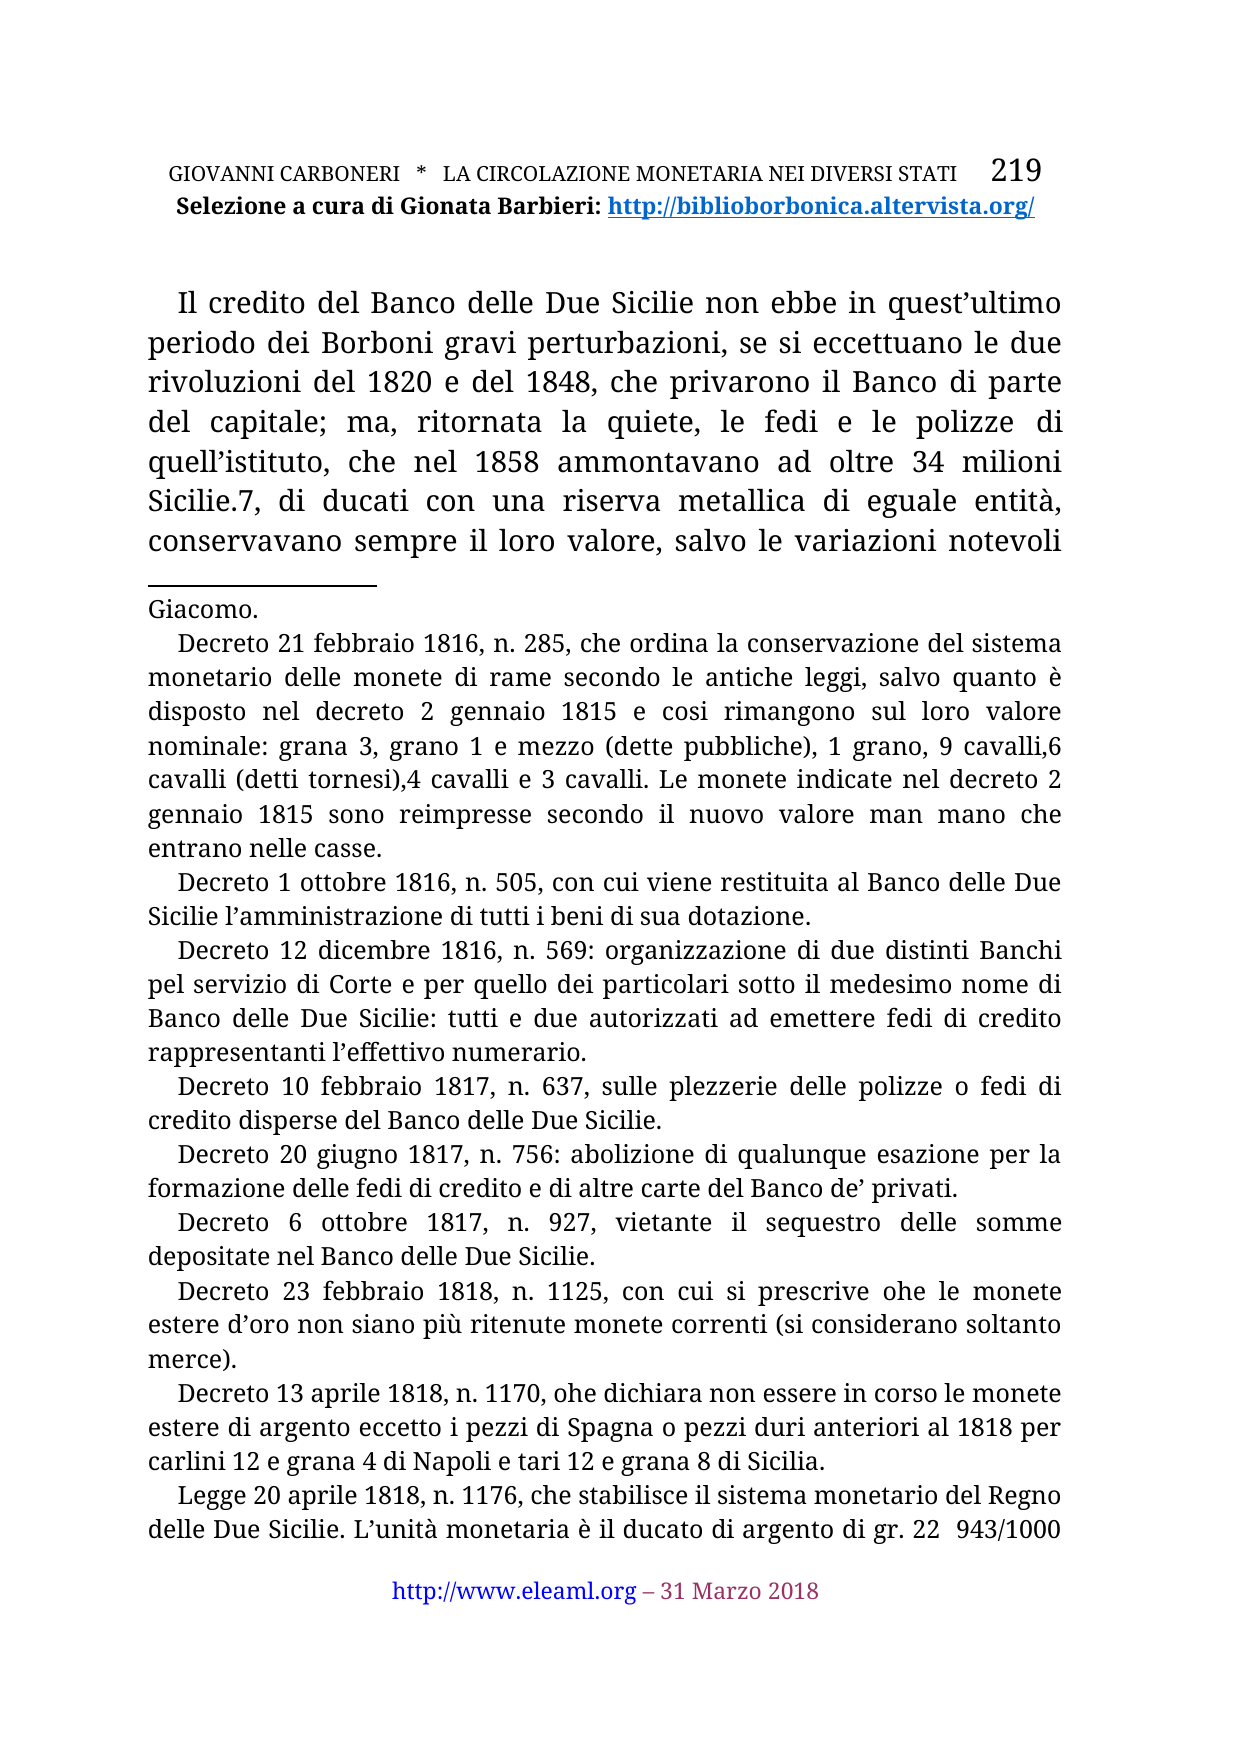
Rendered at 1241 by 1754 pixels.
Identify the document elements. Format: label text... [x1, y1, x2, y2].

text Decreto 23 febbraio 1818, n. 1125, con cui si prescrive ohe le monete estere d’oro non siano più ritenute monete correnti (si considerano soltanto merce). [148, 1273, 1063, 1375]
text Decreto 10 febbraio 1817, n. 637, sulle plezzerie delle polizze o fedi di credito disperse del Banco delle Due Sicilie. [148, 1069, 1063, 1137]
text Legge 20 aprile 1818, n. 1176, che stabilisce il sistema monetario del Regno delle Due Sicilie. L’unità monetaria è il ducato di argento di gr. 22 943/1000 [148, 1477, 1063, 1546]
text Giacomo. [148, 592, 1063, 626]
text Decreto 12 dicembre 1816, n. 569: organizzazione di due distinti Banchi pel servizio di Corte e per quello dei particolari sotto il medesimo nome di Banco delle Due Sicilie: tutti e due autorizzati ad emettere fedi di credito rappresentanti l’effettivo numerario. [148, 932, 1063, 1069]
text Decreto 21 febbraio 1816, n. 285, che ordina la conservazione del sistema monetario delle monete di rame secondo le antiche leggi, salvo quanto è disposto nel decreto 2 gennaio 1815 e cosi rimangono sul loro valore nominale: grana 3, grano 1 e mezzo (dette pubbliche), 1 grano, 9 cavalli,6 cavalli (detti tornesi),4 cavalli e 3 cavalli. Le monete indicate nel decreto 2 gennaio 1815 sono reimpresse secondo il nuovo valore man mano che entrano nelle casse. [148, 626, 1063, 864]
text Decreto 1 ottobre 1816, n. 505, con cui viene restituita al Banco delle Due Sicilie l’amministrazione di tutti i beni di sua dotazione. [148, 864, 1063, 932]
text Il credito del Banco delle Due Sicilie non ebbe in quest’ultimo periodo dei Borboni gravi perturbazioni, se si eccettuano le due rivoluzioni del 1820 e del 1848, che privarono il Banco di parte del capitale; ma, ritornata la quiete, le fedi e le polizze di quell’istituto, che nel 1858 ammontavano ad oltre 34 milioni Sicilie.7, di ducati con una riserva metallica di eguale entità, conservavano sempre il loro valore, salvo le variazioni notevoli [148, 282, 1063, 560]
text Decreto 13 aprile 1818, n. 1170, ohe dichiara non essere in corso le monete estere di argento eccetto i pezzi di Spagna o pezzi duri anteriori al 1818 per carlini 12 e grana 4 di Napoli e tari 12 e grana 8 di Sicilia. [148, 1375, 1063, 1477]
text Decreto 6 ottobre 1817, n. 927, vietante il sequestro delle somme depositate nel Banco delle Due Sicilie. [148, 1205, 1063, 1273]
text Decreto 20 giugno 1817, n. 756: abolizione di qualunque esazione per la formazione delle fedi di credito e di altre carte del Banco de’ privati. [148, 1137, 1063, 1205]
